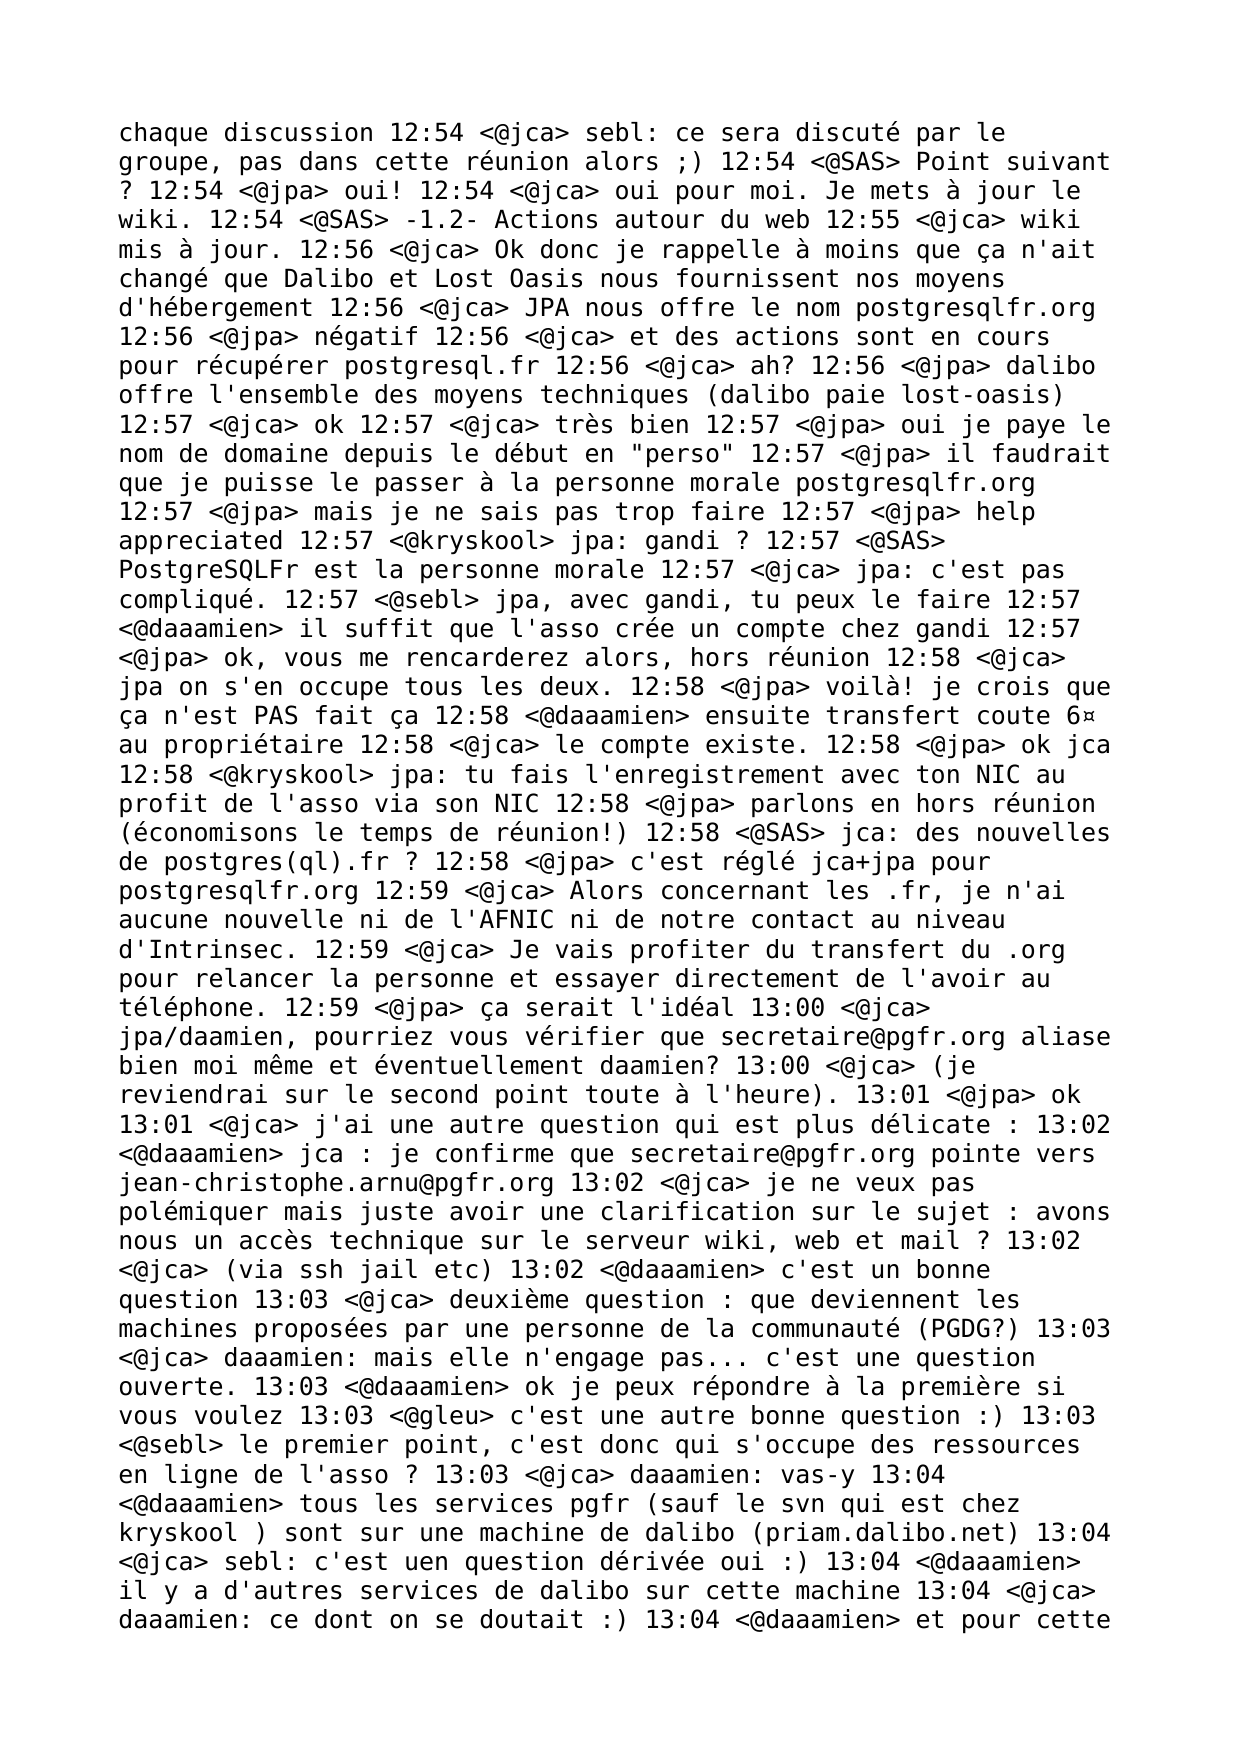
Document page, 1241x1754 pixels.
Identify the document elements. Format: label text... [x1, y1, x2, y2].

text chaque discussion 12:54 <@jca> sebl: ce sera discuté par le groupe, pas dans cette réunion alors ;) 12:54 <@SAS> Point suivant ? 12:54 <@jpa> oui! 12:54 <@jca> oui pour moi. Je mets à jour le wiki. 12:54 <@SAS> -1.2- Actions autour du web 12:55 <@jca> wiki mis à jour. 12:56 <@jca> Ok donc je rappelle à moins que ça n'ait changé que Dalibo et Lost Oasis nous fournissent nos moyens d'hébergement 12:56 <@jca> JPA nous offre le nom postgresqlfr.org 12:56 <@jpa> négatif 12:56 <@jca> et des actions sont en cours pour récupérer postgresql.fr 12:56 <@jca> ah? 12:56 <@jpa> dalibo offre l'ensemble des moyens techniques (dalibo paie lost-oasis) 12:57 <@jca> ok 12:57 <@jca> très bien 12:57 <@jpa> oui je paye le nom de domaine depuis le début en "perso" 12:57 <@jpa> il faudrait que je puisse le passer à la personne morale postgresqlfr.org 12:57 <@jpa> mais je ne sais pas trop faire 12:57 <@jpa> help appreciated 12:57 <@kryskool> jpa: gandi ? 12:57 <@SAS> PostgreSQLFr est la personne morale 12:57 <@jca> jpa: c'est pas compliqué. 12:57 <@sebl> jpa, avec gandi, tu peux le faire 12:57 <@daaamien> il suffit que l'asso crée un compte chez gandi 12:57 <@jpa> ok, vous me rencarderez alors, hors réunion 12:58 <@jca> jpa on s'en occupe tous les deux. 12:58 <@jpa> voilà! je crois que ça n'est PAS fait ça 12:58 <@daaamien> ensuite transfert coute 6¤ au propriétaire 12:58 <@jca> le compte existe. 12:58 <@jpa> ok jca 12:58 <@kryskool> jpa: tu fais l'enregistrement avec ton NIC au profit de l'asso via son NIC 12:58 <@jpa> parlons en hors réunion (économisons le temps de réunion!) 12:58 <@SAS> jca: des nouvelles de postgres(ql).fr ? 12:58 <@jpa> c'est réglé jca+jpa pour postgresqlfr.org 12:59 <@jca> Alors concernant les .fr, je n'ai aucune nouvelle ni de l'AFNIC ni de notre contact au niveau d'Intrinsec. 12:59 <@jca> Je vais profiter du transfert du .org pour relancer la personne et essayer directement de l'avoir au téléphone. 12:59 <@jpa> ça serait l'idéal 13:00 <@jca> jpa/daamien, pourriez vous vérifier que secretaire@pgfr.org aliase bien moi même et éventuellement daamien? 13:00 <@jca> (je reviendrai sur le second point toute à l'heure). 13:01 <@jpa> ok 13:01 <@jca> j'ai une autre question qui est plus délicate : 13:02 <@daaamien> jca : je confirme que secretaire@pgfr.org pointe vers jean-christophe.arnu@pgfr.org 13:02 <@jca> je ne veux pas polémiquer mais juste avoir une clarification sur le sujet : avons nous un accès technique sur le serveur wiki, web et mail ? 13:02 <@jca> (via ssh jail etc) 13:02 <@daaamien> c'est un bonne question 13:03 <@jca> deuxième question : que deviennent les machines proposées par une personne de la communauté (PGDG?) 13:03 <@jca> daaamien: mais elle n'engage pas... c'est une question ouverte. 13:03 <@daaamien> ok je peux répondre à la première si vous voulez 13:03 <@gleu> c'est une autre bonne question :) 13:03 <@sebl> le premier point, c'est donc qui s'occupe des ressources en ligne de l'asso ? 13:03 <@jca> daaamien: vas-y 13:04 <@daaamien> tous les services pgfr (sauf le svn qui est chez kryskool ) sont sur une machine de dalibo (priam.dalibo.net) 13:04 <@jca> sebl: c'est uen question dérivée oui :) 13:04 <@daaamien> il y a d'autres services de dalibo sur cette machine 13:04 <@jca> daaamien: ce dont on se doutait :) 13:04 <@daaamien> et pour cette [118, 118, 1122, 1635]
